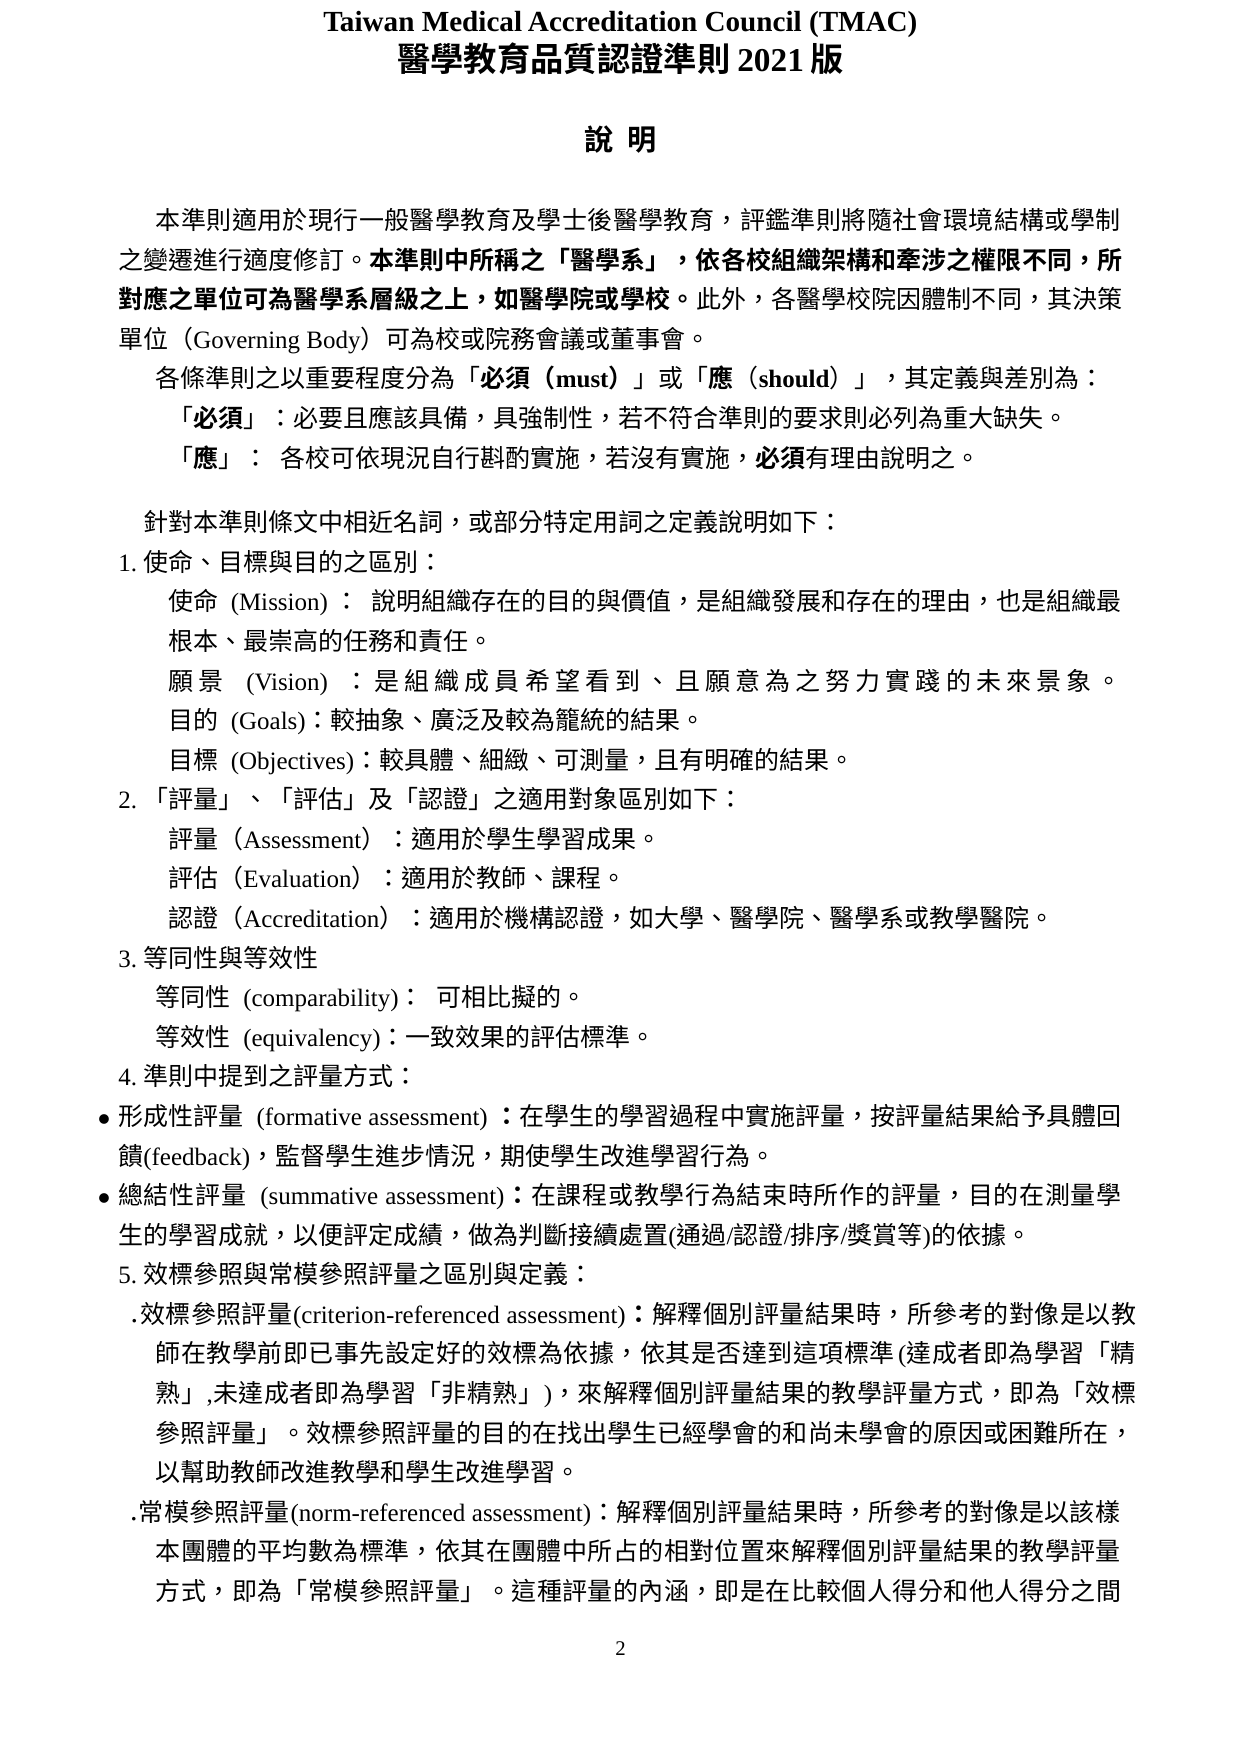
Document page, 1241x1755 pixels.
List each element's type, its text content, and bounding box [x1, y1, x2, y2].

list 「評量」、「評估」及「認證」之適用對象區別如下： [118, 777, 1122, 817]
text 針對本準則條文中相近名詞，或部分特定用詞之定義說明如下： [118, 500, 1122, 539]
list 形成性評量 (formative assessment) ：在學生的學習過程中實施評量，按評量結果給予具體回饋(feedback)，監督學生進步情況，期使學生改進學習行為。 [98, 1094, 1122, 1173]
list 使命、目標與目的之區別： [118, 539, 1122, 579]
text ● 常模參照評量(norm-referenced assessment)：解釋個別評量結果時，所參考的對像是以該樣本團體的平均數為標準，依其在團體中所占的相對位置來解釋個別評量結果的教學評量方式，即為「常模參照評量」。這種評量的內涵，即是在比較個人得分和他人得分之間的高低。常模參照評量的目的在區分學生彼此間的成就水準高低，以作為教育決策之用。 [118, 1489, 1122, 1608]
text 評量（Assessment）：適用於學生學習成果。 [168, 817, 1122, 856]
text 「應」： 各校可依現況自行斟酌實施，若沒有實施，必須有理由說明之。 [168, 435, 1122, 475]
text 「必須」：必要且應該具備，具強制性，若不符合準則的要求則必列為重大缺失。 [168, 396, 1122, 435]
list 效標參照與常模參照評量之區別與定義： [118, 1252, 1122, 1292]
text ● 效標參照評量(criterion-referenced assessment)：解釋個別評量結果時，所參考的對像是以教師在教學前即已事先設定好的效標為依據，依其是否達到這項標準(達成者即為學習「精熟」,未達成者即為學習「非精熟」)，來解釋個別評量結果的教學評量方式，即為「效標參照評量」。效標參照評量的目的在找出學生已經學會的和尚未學會的原因或困難所在，以幫助教師改進教學和學生改進學習。 [118, 1292, 1136, 1489]
text 認證（Accreditation）：適用於機構認證，如大學、醫學院、醫學系或教學醫院。 [168, 896, 1122, 935]
text 目標 (Objectives)：較具體、細緻、可測量，且有明確的結果。 [168, 737, 1122, 777]
text 本準則適用於現行一般醫學教育及學士後醫學教育，評鑑準則將隨社會環境結構或學制之變遷進行適度修訂。本準則中所稱之「醫學系」，依各校組織架構和牽涉之權限不同，所對應之單位可為醫學系層級之上，如醫學院或學校。此外，各醫學校院因體制不同，其決策單位（Governing Body）可為校或院務會議或董事會。 [118, 198, 1122, 356]
text Taiwan Medical Accreditation Council (TMAC) [118, 0, 1122, 39]
text 醫學教育品質認證準則2021版 [118, 39, 1122, 79]
list 總結性評量 (summative assessment)：在課程或教學行為結束時所作的評量，目的在測量學生的學習成就，以便評定成績，做為判斷接續處置(通過/認證/排序/獎賞等)的依據。 [98, 1173, 1122, 1252]
text 等效性 (equivalency)：一致效果的評估標準。 [118, 1014, 1122, 1054]
list 準則中提到之評量方式： [118, 1054, 1122, 1094]
list 等同性與等效性 [118, 935, 1122, 975]
text 各條準則之以重要程度分為「必須（must）」或「應（should）」，其定義與差別為： [118, 356, 1122, 396]
text 等同性 (comparability)： 可相比擬的。 [118, 975, 1122, 1014]
text 願景 (Vision) ：是組織成員希望看到、且願意為之努力實踐的未來景象。 目的 (Goals)：較抽象、廣泛及較為籠統的結果。 [168, 658, 1122, 737]
text 說 明 [118, 119, 1122, 158]
text 使命 (Mission) ： 說明組織存在的目的與價值，是組織發展和存在的理由，也是組織最根本、最崇高的任務和責任。 [168, 579, 1122, 658]
text 評估（Evaluation）：適用於教師、課程。 [168, 856, 1122, 896]
